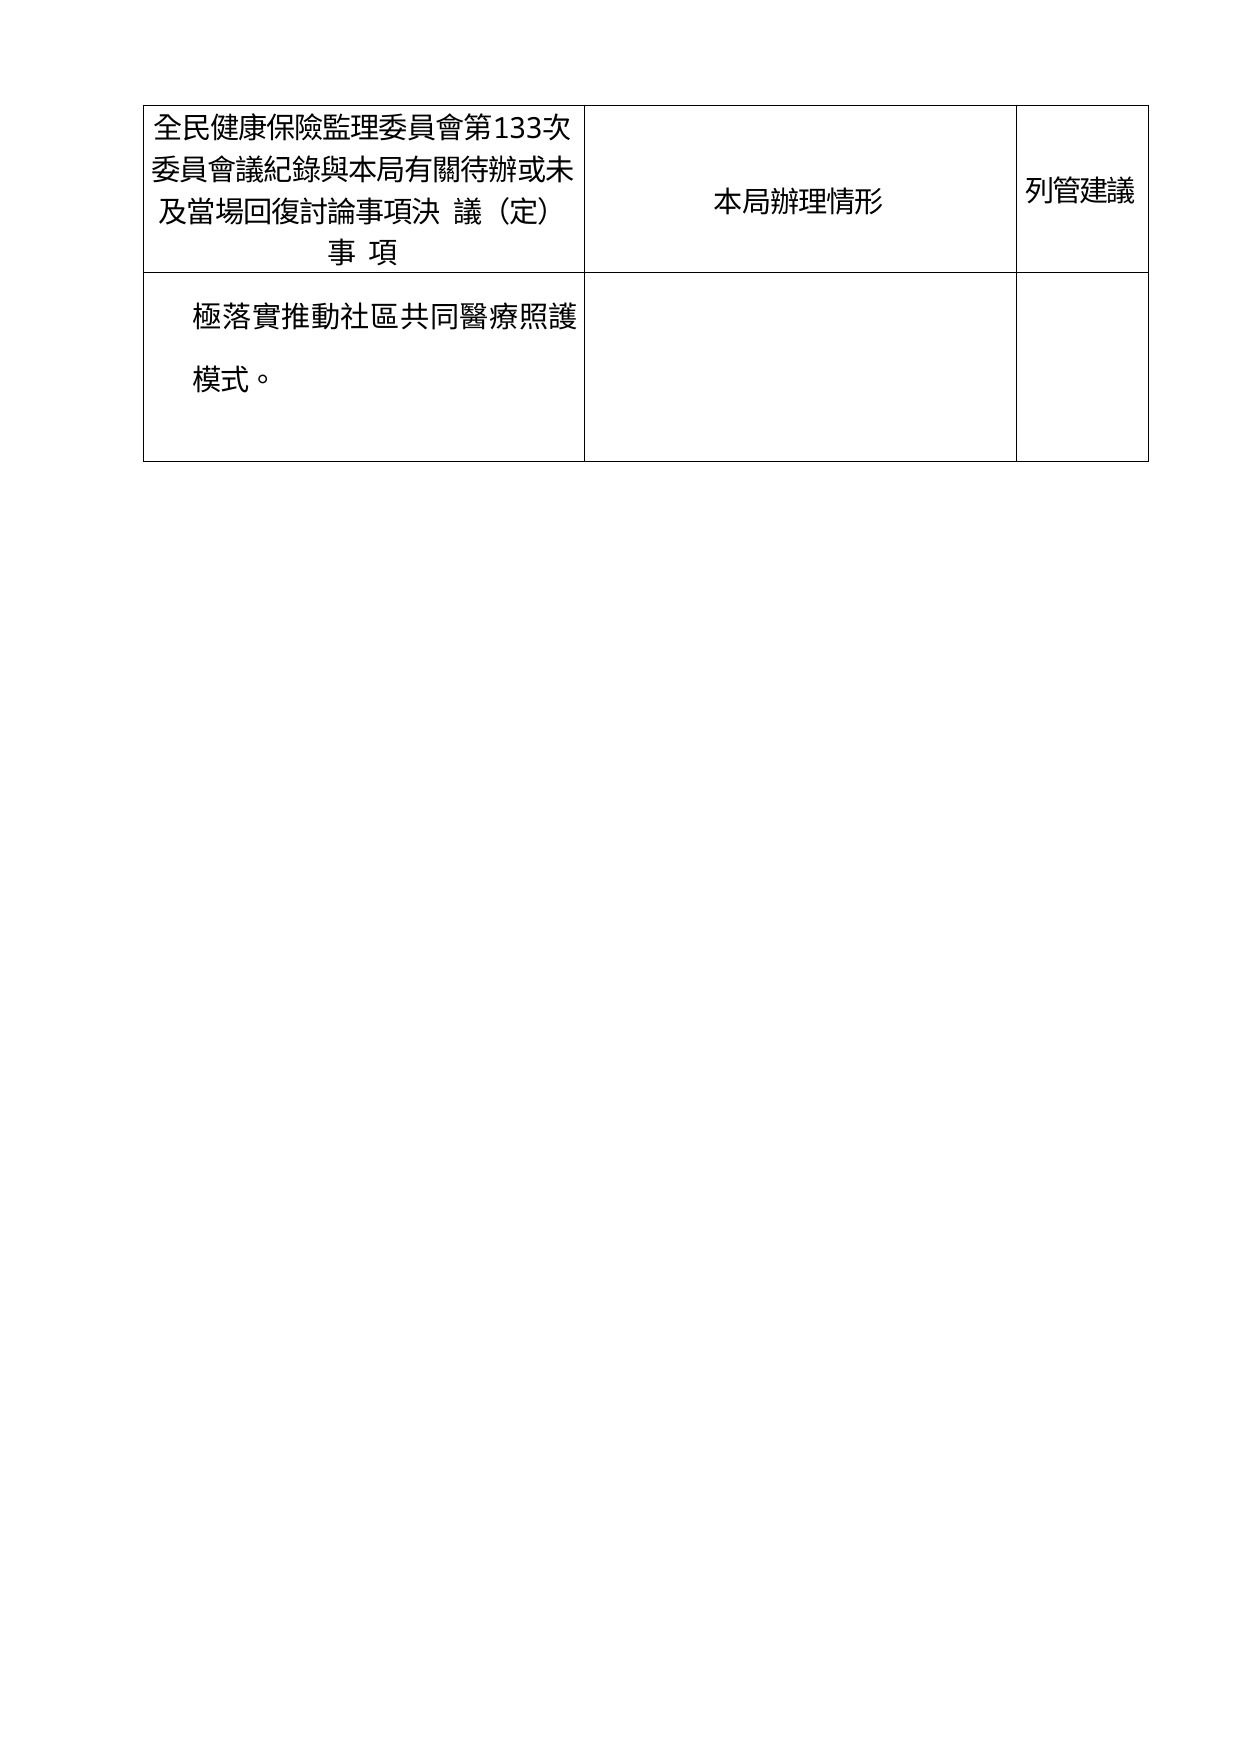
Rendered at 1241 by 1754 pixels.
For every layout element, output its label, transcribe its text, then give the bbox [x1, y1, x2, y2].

table_header 全民健康保險監理委員會第133次委員會議紀錄與本局有關待辦或未及當場回復討論事項決 議（定）事 項 [144, 106, 584, 272]
table_header 本局辦理情形 [585, 106, 1016, 272]
table_cell [585, 273, 1016, 461]
table_header 列管建議 [1017, 106, 1148, 272]
table_cell [1017, 273, 1148, 461]
table_cell 極落實推動社區共同醫療照護模式。 [144, 273, 584, 461]
